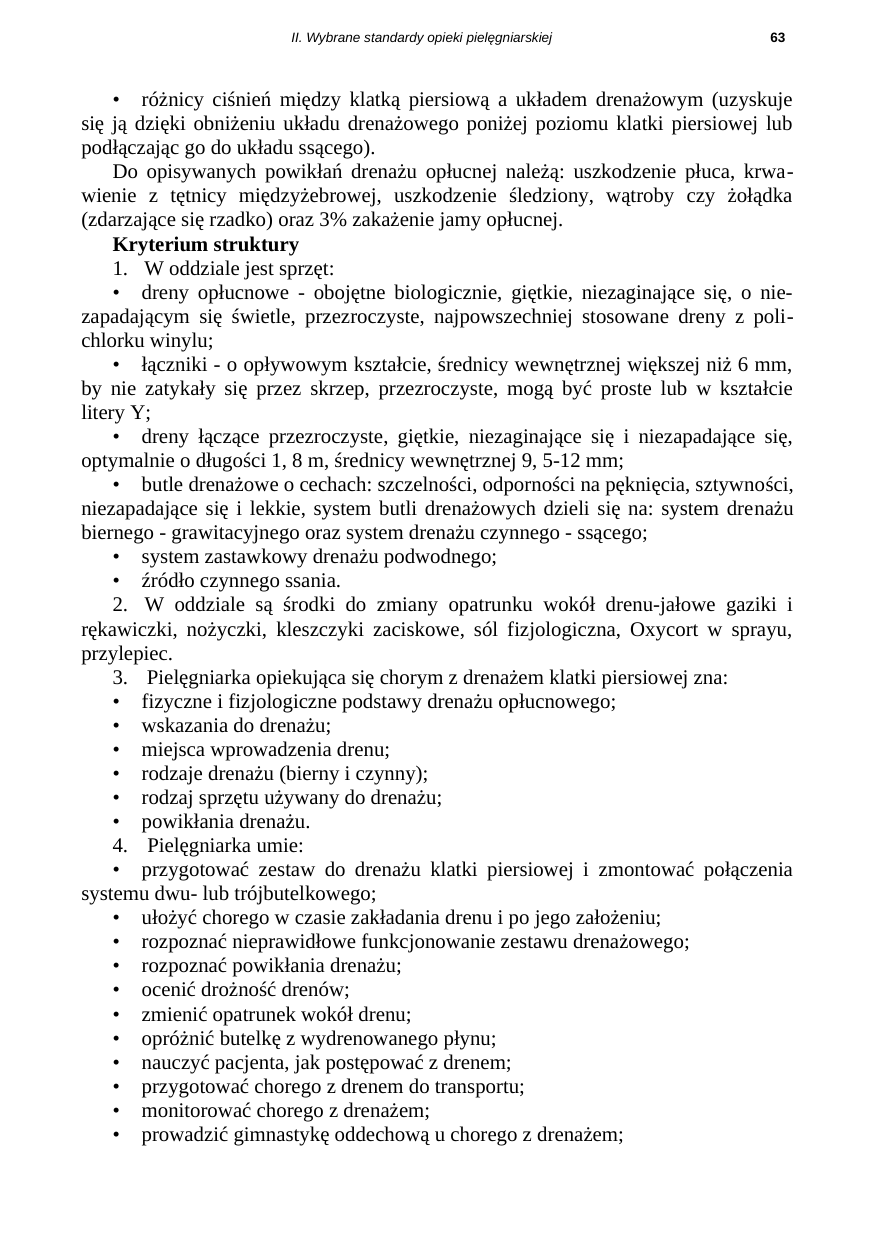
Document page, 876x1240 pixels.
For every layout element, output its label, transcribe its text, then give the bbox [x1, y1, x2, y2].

text Kryterium struktury [81, 231, 793, 256]
text 63 [770, 30, 792, 46]
list dreny łączące przezroczyste, giętkie, niezaginające się i niezapadające się, optymalnie o długości 1, 8 m, średnicy wewnętrznej 9, 5-12 mm; [81, 424, 793, 472]
list wskazania do drenażu; [81, 713, 793, 737]
list źródło czynnego ssania. [81, 568, 793, 592]
list nauczyć pacjenta, jak postępować z drenem; [81, 1049, 793, 1074]
list ułożyć chorego w czasie zakładania drenu i po jego założeniu; [81, 905, 793, 929]
list przygotować zestaw do drenażu klatki piersiowej i zmontować połączenia systemu dwu- lub trójbutelkowego; [81, 857, 793, 905]
list ocenić drożność drenów; [81, 977, 793, 1001]
list przygotować chorego z drenem do transportu; [81, 1074, 793, 1098]
list dreny opłucnowe - obojętne biologicznie, giętkie, niezaginające się, o nie- zapadającym się świetle, przezroczyste, najpowszechniej stosowane dreny z poli­chlorku winylu; [81, 279, 793, 352]
list rodzaj sprzętu używany do drenażu; [81, 785, 793, 809]
list fizyczne i fizjologiczne podstawy drenażu opłucnowego; [81, 689, 793, 713]
list opróżnić butelkę z wydrenowanego płynu; [81, 1026, 793, 1049]
text Do opisywanych powikłań drenażu opłucnej należą: uszkodzenie płuca, krwa­wienie z tętnicy międzyżebrowej, uszkodzenie śledziony, wątroby czy żołądka (zdarzające się rzadko) oraz 3% zakażenie jamy opłucnej. [81, 159, 793, 231]
list butle drenażowe o cechach: szczelności, odporności na pęknięcia, sztywno­ści, niezapadające się i lekkie, system butli drenażowych dzieli się na: system dre­nażu biernego - grawitacyjnego oraz system drenażu czynnego - ssącego; [81, 472, 793, 544]
list monitorować chorego z drenażem; [81, 1098, 793, 1122]
list W oddziale jest sprzęt: [81, 256, 793, 279]
list Pielęgniarka umie: [81, 833, 793, 857]
list prowadzić gimnastykę oddechową u chorego z drenażem; [81, 1122, 793, 1146]
list rodzaje drenażu (bierny i czynny); [81, 761, 793, 785]
list powikłania drenażu. [81, 809, 793, 833]
list zmienić opatrunek wokół drenu; [81, 1001, 793, 1026]
list rozpoznać nieprawidłowe funkcjonowanie zestawu drenażowego; [81, 929, 793, 953]
list miejsca wprowadzenia drenu; [81, 737, 793, 761]
list rozpoznać powikłania drenażu; [81, 953, 793, 977]
list różnicy ciśnień między klatką piersiową a układem drenażowym (uzyskuje się ją dzięki obniżeniu układu drenażowego poniżej poziomu klatki piersiowej lub podłączając go do układu ssącego). [81, 87, 793, 159]
list Pielęgniarka opiekująca się chorym z drenażem klatki piersiowej zna: [81, 664, 793, 689]
list W oddziale są środki do zmiany opatrunku wokół drenu-jałowe gaziki i rękawiczki, nożyczki, kleszczyki zaciskowe, sól fizjologiczna, Oxycort w sprayu, przylepiec. [81, 592, 793, 664]
list system zastawkowy drenażu podwodnego; [81, 544, 793, 568]
list łączniki - o opływowym kształcie, średnicy wewnętrznej większej niż 6 mm, by nie zatykały się przez skrzep, przezroczyste, mogą być proste lub w kształcie litery Y; [81, 352, 793, 424]
text II. Wybrane standardy opieki pielęgniarskiej [291, 29, 582, 45]
